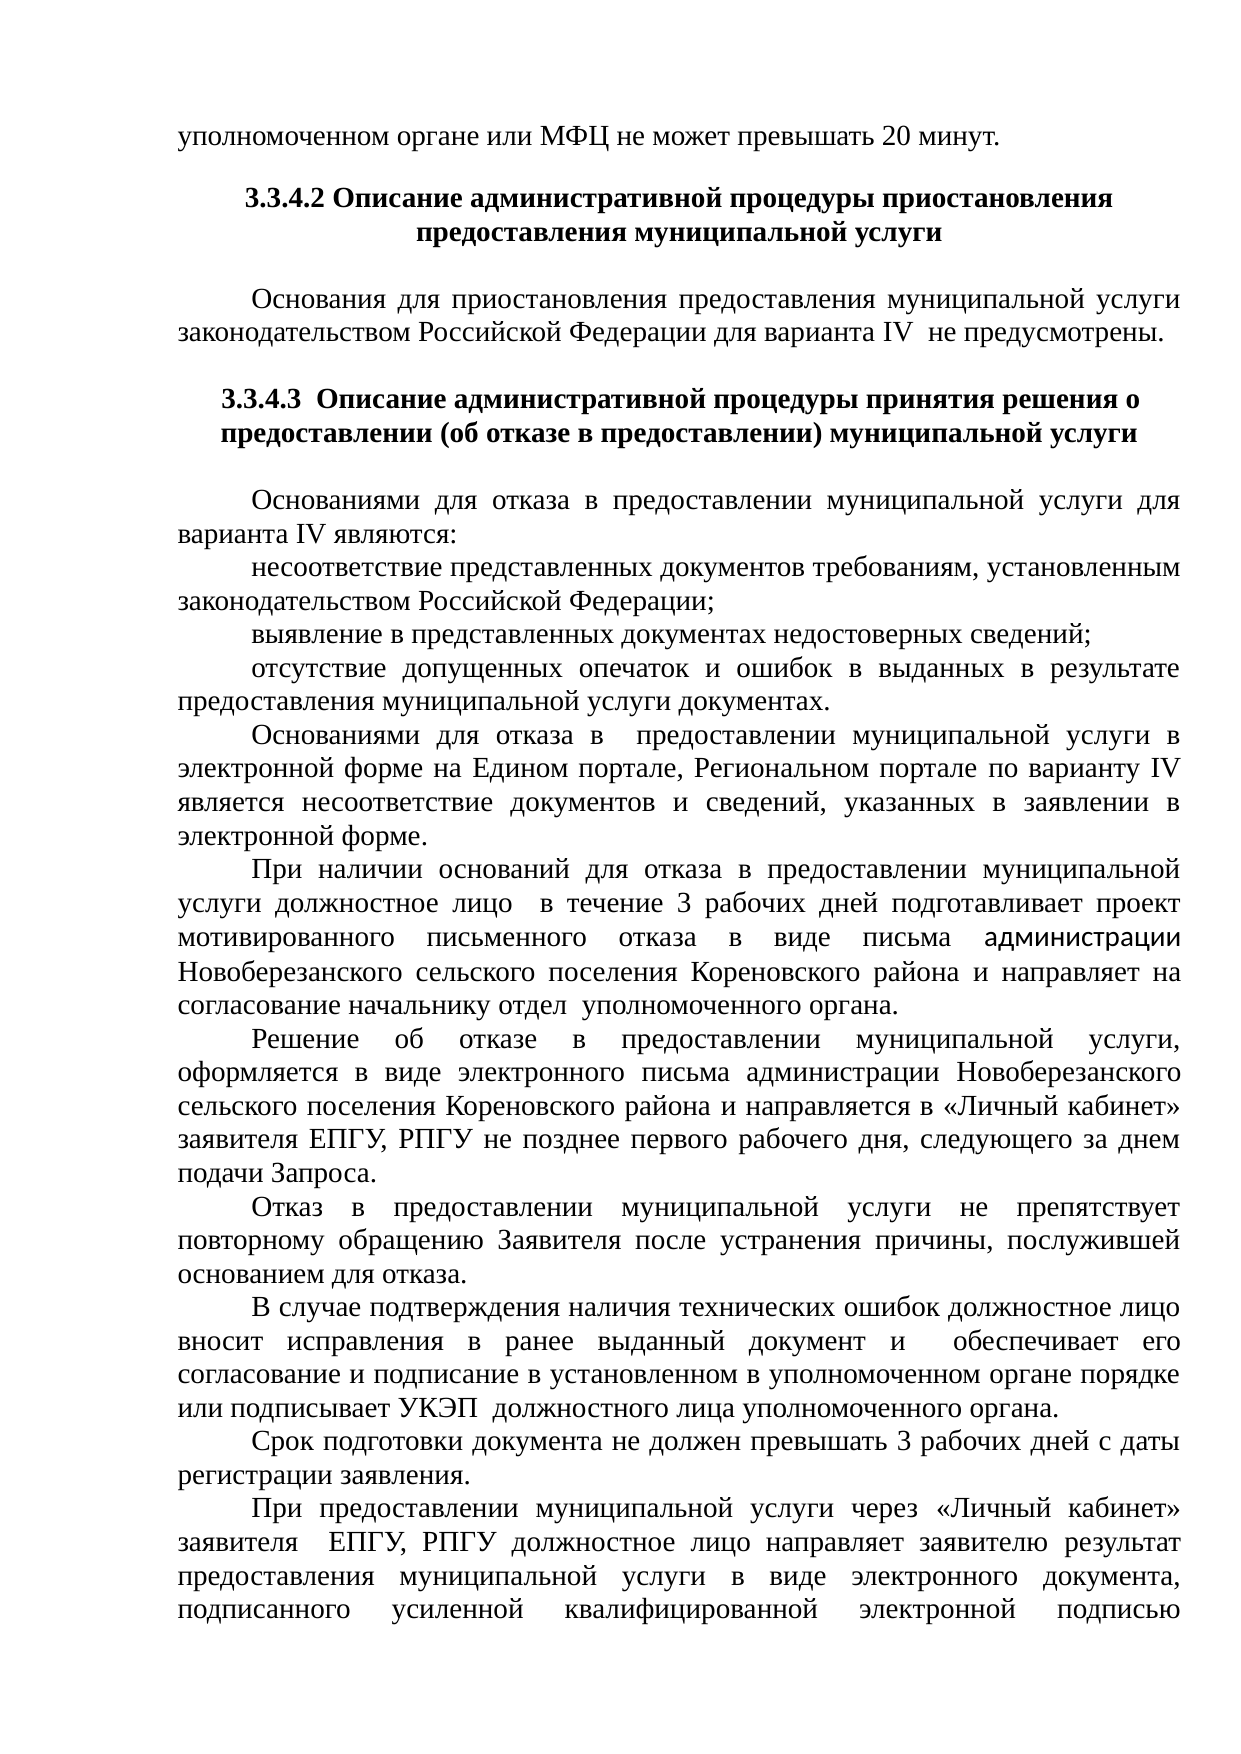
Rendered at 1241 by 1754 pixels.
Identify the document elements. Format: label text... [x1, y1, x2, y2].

text Отказ в предоставлении муниципальной услуги не препятствует повторному обращению Заявителя после устранения причины, послужившей основанием для отказа. [177, 1189, 1181, 1289]
text При наличии оснований для отказа в предоставлении муниципальной услуги должностное лицо в течение 3 рабочих дней подготавливает проект мотивированного письменного отказа в виде письма администрации Новоберезанского сельского поселения Кореновского района и направляет на согласование начальнику отдел уполномоченного органа. [177, 851, 1181, 1021]
text 3.3.4.2 Описание административной процедуры приостановления предоставления муниципальной услуги [177, 180, 1181, 247]
text Срок подготовки документа не должен превышать 3 рабочих дней с даты регистрации заявления. [177, 1423, 1181, 1491]
text выявление в представленных документах недостоверных сведений; [177, 616, 1181, 650]
text При предоставлении муниципальной услуги через «Личный кабинет» заявителя ЕПГУ, РПГУ должностное лицо направляет заявителю результат предоставления муниципальной услуги в виде электронного документа, подписанного усиленной квалифицированной электронной подписью [177, 1491, 1181, 1625]
text 3.3.4.3 Описание административной процедуры принятия решения о предоставлении (об отказе в предоставлении) муниципальной услуги [177, 382, 1181, 449]
text Основаниями для отказа в предоставлении муниципальной услуги в электронной форме на Едином портале, Региональном портале по варианту IV является несоответствие документов и сведений, указанных в заявлении в электронной форме. [177, 717, 1181, 851]
text В случае подтверждения наличия технических ошибок должностное лицо вносит исправления в ранее выданный документ и обеспечивает его согласование и подписание в установленном в уполномоченном органе порядке или подписывает УКЭП должностного лица уполномоченного органа. [177, 1289, 1181, 1423]
text Основания для приостановления предоставления муниципальной услуги законодательством Российской Федерации для варианта IV не предусмотрены. [177, 281, 1181, 348]
text уполномоченном органе или МФЦ не может превышать 20 минут. [177, 118, 1181, 152]
text Основаниями для отказа в предоставлении муниципальной услуги для варианта IV являются: [177, 482, 1181, 549]
text отсутствие допущенных опечаток и ошибок в выданных в результате предоставления муниципальной услуги документах. [177, 650, 1181, 717]
text несоответствие представленных документов требованиям, установленным законодательством Российской Федерации; [177, 549, 1181, 616]
text Решение об отказе в предоставлении муниципальной услуги, оформляется в виде электронного письма администрации Новоберезанского сельского поселения Кореновского района и направляется в «Личный кабинет» заявителя ЕПГУ, РПГУ не позднее первого рабочего дня, следующего за днем подачи Запроса. [177, 1021, 1181, 1189]
